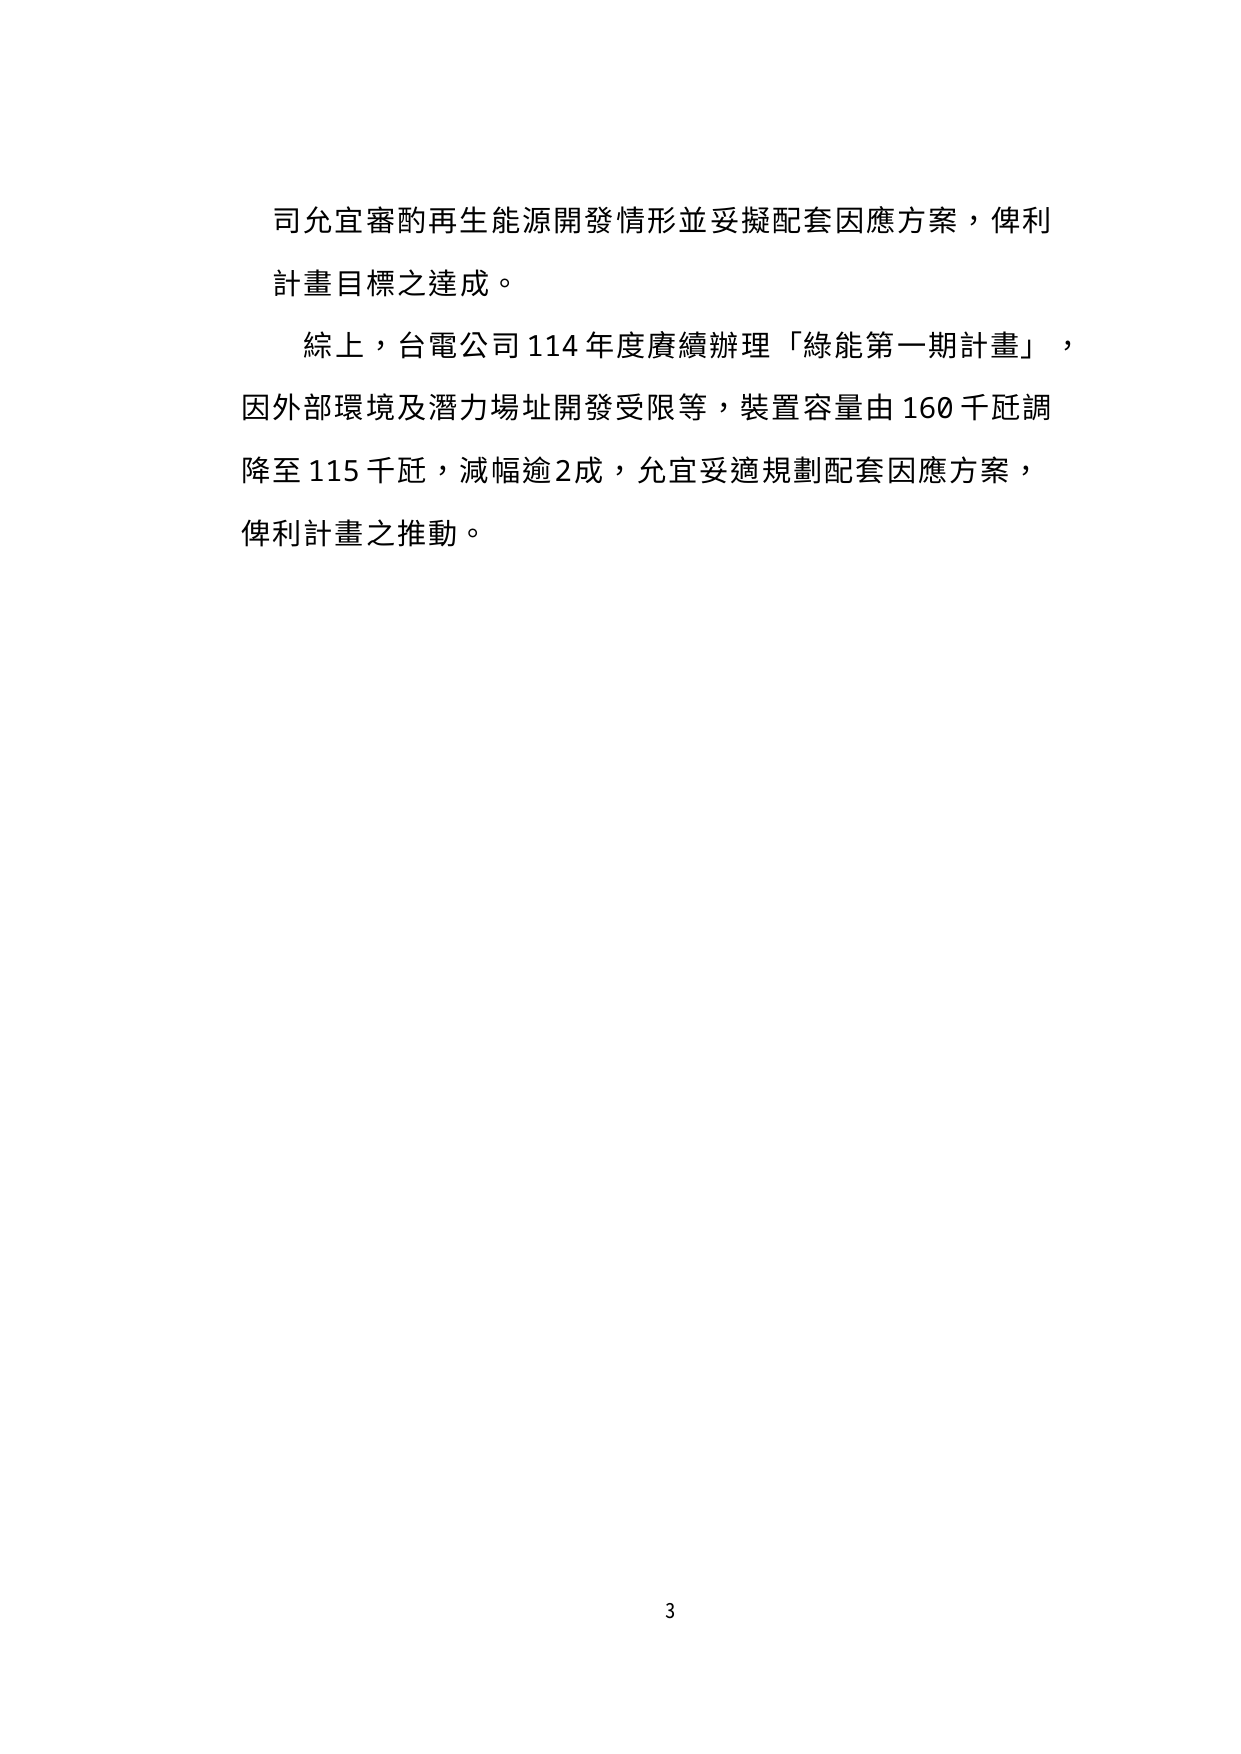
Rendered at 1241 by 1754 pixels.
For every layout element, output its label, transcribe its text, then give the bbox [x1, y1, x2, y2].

text 司允宜審酌再生能源開發情形並妥擬配套因應方案，俾利計畫目標之達成。 [266, 177, 1063, 302]
text 綜上，台電公司114年度賡續辦理「綠能第一期計畫」，因外部環境及潛力場址開發受限等，裝置容量由160千瓩調降至115千瓩，減幅逾2成，允宜妥適規劃配套因應方案，俾利計畫之推動。 [236, 302, 1063, 552]
